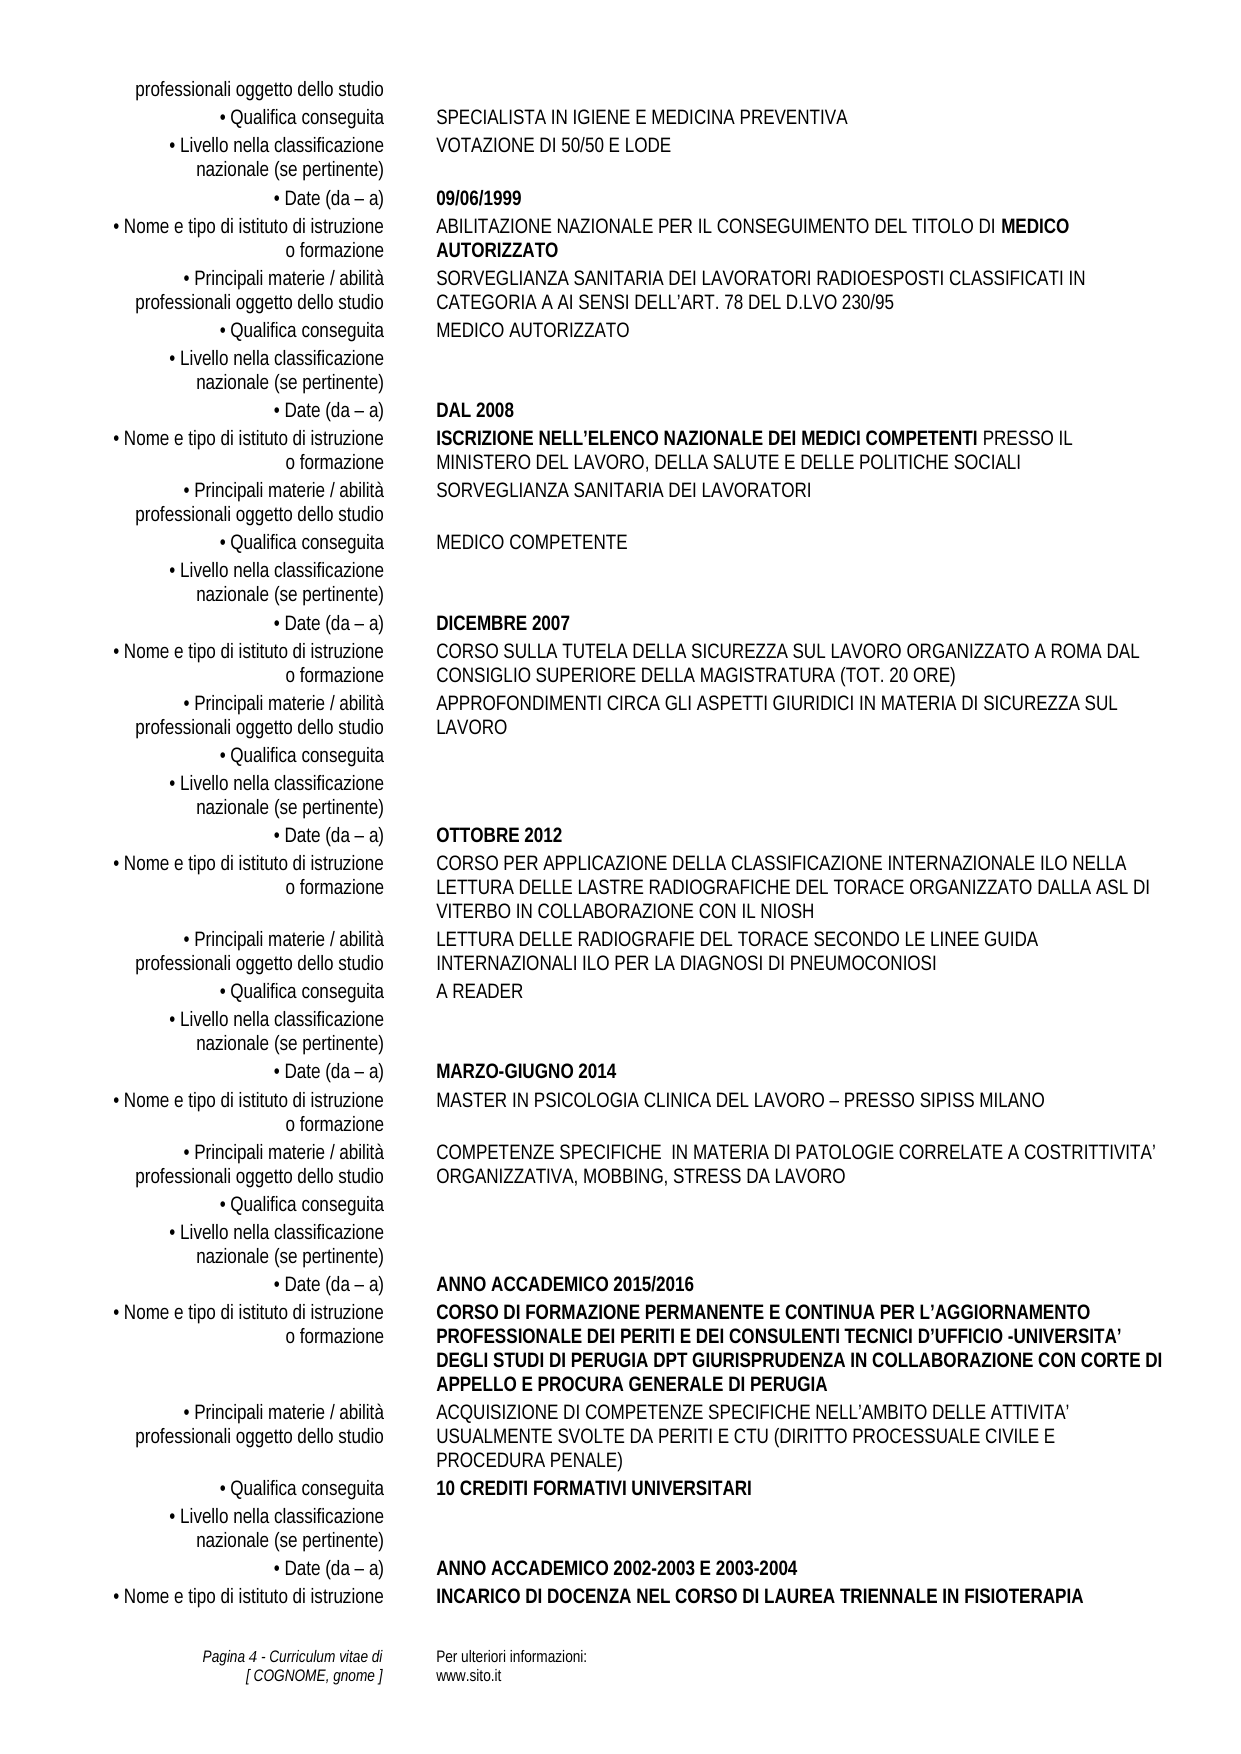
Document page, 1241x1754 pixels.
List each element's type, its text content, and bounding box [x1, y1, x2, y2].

table_cell [425, 1502, 1178, 1554]
table_cell [395, 396, 425, 424]
table_cell [395, 75, 425, 103]
table_cell SORVEGLIANZA SANITARIA DEI LAVORATORI RADIOESPOSTI CLASSIFICATI IN CATEGORIA A AI SENSI DELL’ART. 78 DEL D.LVO 230/95 [425, 264, 1178, 316]
table_cell • Qualifica conseguita [89, 103, 395, 131]
table_cell [425, 769, 1178, 821]
table_cell [395, 689, 425, 741]
table_cell • Nome e tipo di istituto di istruzione o formazione [89, 636, 395, 688]
table_cell [395, 211, 425, 263]
table_cell ACQUISIZIONE DI COMPETENZE SPECIFICHE NELL’AMBITO DELLE ATTIVITA’ USUALMENTE SVOLTE DA PERITI E CTU (DIRITTO PROCESSUALE CIVILE E PROCEDURA PENALE) [425, 1398, 1178, 1474]
table_cell DICEMBRE 2007 [425, 608, 1178, 636]
table_cell SPECIALISTA IN IGIENE E MEDICINA PREVENTIVA [425, 103, 1178, 131]
table_cell [395, 977, 425, 1005]
table_cell DAL 2008 [425, 396, 1178, 424]
table_cell • Date (da – a) [89, 396, 395, 424]
table_cell LETTURA DELLE RADIOGRAFIE DEL TORACE SECONDO LE LINEE GUIDA INTERNAZIONALI ILO PER LA DIAGNOSI DI PNEUMOCONIOSI [425, 925, 1178, 977]
table_cell [395, 1218, 425, 1270]
table_cell [395, 608, 425, 636]
table_cell OTTOBRE 2012 [425, 821, 1178, 849]
table_cell COMPETENZE SPECIFICHE IN MATERIA DI PATOLOGIE CORRELATE A COSTRITTIVITA’ ORGANIZZATIVA, MOBBING, STRESS DA LAVORO [425, 1138, 1178, 1189]
table_cell • Qualifica conseguita [89, 316, 395, 344]
table_cell ISCRIZIONE NELL’ELENCO NAZIONALE DEI MEDICI COMPETENTI PRESSO IL MINISTERO DEL LAVORO, DELLA SALUTE E DELLE POLITICHE SOCIALI [425, 424, 1178, 476]
table_cell [395, 1502, 425, 1554]
table_cell 09/06/1999 [425, 183, 1178, 211]
table_cell • Date (da – a) [89, 1270, 395, 1298]
table_cell [395, 821, 425, 849]
table_cell • Nome e tipo di istituto di istruzione o formazione [89, 211, 395, 263]
table_cell • Qualifica conseguita [89, 1474, 395, 1502]
table_cell • Nome e tipo di istituto di istruzione o formazione [89, 849, 395, 925]
table_cell [395, 1085, 425, 1137]
table_cell MARZO-GIUGNO 2014 [425, 1057, 1178, 1085]
table_cell [425, 1005, 1178, 1057]
table_cell • Nome e tipo di istituto di istruzione o formazione [89, 1298, 395, 1398]
table_cell [395, 264, 425, 316]
table_cell APPROFONDIMENTI CIRCA GLI ASPETTI GIURIDICI IN MATERIA DI SICUREZZA SUL LAVORO [425, 689, 1178, 741]
table_cell [395, 769, 425, 821]
table_cell • Date (da – a) [89, 608, 395, 636]
table_cell [425, 1218, 1178, 1270]
table_cell [395, 1005, 425, 1057]
table_cell • Date (da – a) [89, 1057, 395, 1085]
table_cell [395, 183, 425, 211]
table_cell MEDICO COMPETENTE [425, 528, 1178, 556]
table_cell • Date (da – a) [89, 821, 395, 849]
table_cell • Livello nella classificazione nazionale (se pertinente) [89, 1218, 395, 1270]
table_cell • Principali materie / abilità professionali oggetto dello studio [89, 925, 395, 977]
table_cell [395, 344, 425, 396]
table_cell • Principali materie / abilità professionali oggetto dello studio [89, 1398, 395, 1474]
table_cell [425, 556, 1178, 608]
table_cell [395, 925, 425, 977]
table_cell • Livello nella classificazione nazionale (se pertinente) [89, 131, 395, 183]
table_cell • Date (da – a) [89, 183, 395, 211]
table_cell [395, 1057, 425, 1085]
table_cell • Nome e tipo di istituto di istruzione o formazione [89, 424, 395, 476]
table_cell ANNO ACCADEMICO 2002-2003 E 2003-2004 [425, 1554, 1178, 1582]
table_cell • Date (da – a) [89, 1554, 395, 1582]
table_cell [395, 1190, 425, 1218]
table_cell [395, 1398, 425, 1474]
table_cell [425, 344, 1178, 396]
table_cell [395, 636, 425, 688]
table_cell professionali oggetto dello studio [89, 75, 395, 103]
table_cell SORVEGLIANZA SANITARIA DEI LAVORATORI [425, 476, 1178, 528]
table_cell INCARICO DI DOCENZA NEL CORSO DI LAUREA TRIENNALE IN FISIOTERAPIA [425, 1582, 1178, 1610]
table_cell [395, 556, 425, 608]
table_cell • Livello nella classificazione nazionale (se pertinente) [89, 1005, 395, 1057]
table_cell [395, 1298, 425, 1398]
table_cell [395, 131, 425, 183]
table_cell • Livello nella classificazione nazionale (se pertinente) [89, 344, 395, 396]
table_cell CORSO SULLA TUTELA DELLA SICUREZZA SUL LAVORO ORGANIZZATO A ROMA DAL CONSIGLIO SUPERIORE DELLA MAGISTRATURA (TOT. 20 ORE) [425, 636, 1178, 688]
table_cell [395, 849, 425, 925]
table_cell • Qualifica conseguita [89, 977, 395, 1005]
table_cell A READER [425, 977, 1178, 1005]
table_cell [425, 1190, 1178, 1218]
table_cell [395, 741, 425, 769]
table_cell [395, 424, 425, 476]
table_cell • Principali materie / abilità professionali oggetto dello studio [89, 476, 395, 528]
table_cell • Livello nella classificazione nazionale (se pertinente) [89, 556, 395, 608]
table_cell • Principali materie / abilità professionali oggetto dello studio [89, 264, 395, 316]
table_cell [395, 476, 425, 528]
table_cell [425, 741, 1178, 769]
table_cell • Principali materie / abilità professionali oggetto dello studio [89, 1138, 395, 1189]
table_cell VOTAZIONE DI 50/50 E LODE [425, 131, 1178, 183]
table_cell • Qualifica conseguita [89, 528, 395, 556]
table_cell CORSO DI FORMAZIONE PERMANENTE E CONTINUA PER L’AGGIORNAMENTO PROFESSIONALE DEI PERITI E DEI CONSULENTI TECNICI D’UFFICIO -UNIVERSITA’ DEGLI STUDI DI PERUGIA DPT GIURISPRUDENZA IN COLLABORAZIONE CON CORTE DI APPELLO E PROCURA GENERALE DI PERUGIA [425, 1298, 1178, 1398]
table_cell [395, 1138, 425, 1189]
table_cell • Qualifica conseguita [89, 1190, 395, 1218]
table_cell • Qualifica conseguita [89, 741, 395, 769]
table_cell [395, 103, 425, 131]
table_cell • Livello nella classificazione nazionale (se pertinente) [89, 1502, 395, 1554]
table_cell [395, 528, 425, 556]
table_cell 10 CREDITI FORMATIVI UNIVERSITARI [425, 1474, 1178, 1502]
table_cell [395, 316, 425, 344]
table_cell • Nome e tipo di istituto di istruzione [89, 1582, 395, 1610]
table_cell [395, 1270, 425, 1298]
table_cell MASTER IN PSICOLOGIA CLINICA DEL LAVORO – PRESSO SIPISS MILANO [425, 1085, 1178, 1137]
table_cell • Principali materie / abilità professionali oggetto dello studio [89, 689, 395, 741]
table_cell [395, 1474, 425, 1502]
table_cell CORSO PER APPLICAZIONE DELLA CLASSIFICAZIONE INTERNAZIONALE ILO NELLA LETTURA DELLE LASTRE RADIOGRAFICHE DEL TORACE ORGANIZZATO DALLA ASL DI VITERBO IN COLLABORAZIONE CON IL NIOSH [425, 849, 1178, 925]
table_cell [395, 1554, 425, 1582]
table_cell ABILITAZIONE NAZIONALE PER IL CONSEGUIMENTO DEL TITOLO DI MEDICO AUTORIZZATO [425, 211, 1178, 263]
table_cell MEDICO AUTORIZZATO [425, 316, 1178, 344]
table_cell [425, 75, 1178, 103]
table_cell • Nome e tipo di istituto di istruzione o formazione [89, 1085, 395, 1137]
table_cell [395, 1582, 425, 1610]
table_cell • Livello nella classificazione nazionale (se pertinente) [89, 769, 395, 821]
table_cell ANNO ACCADEMICO 2015/2016 [425, 1270, 1178, 1298]
